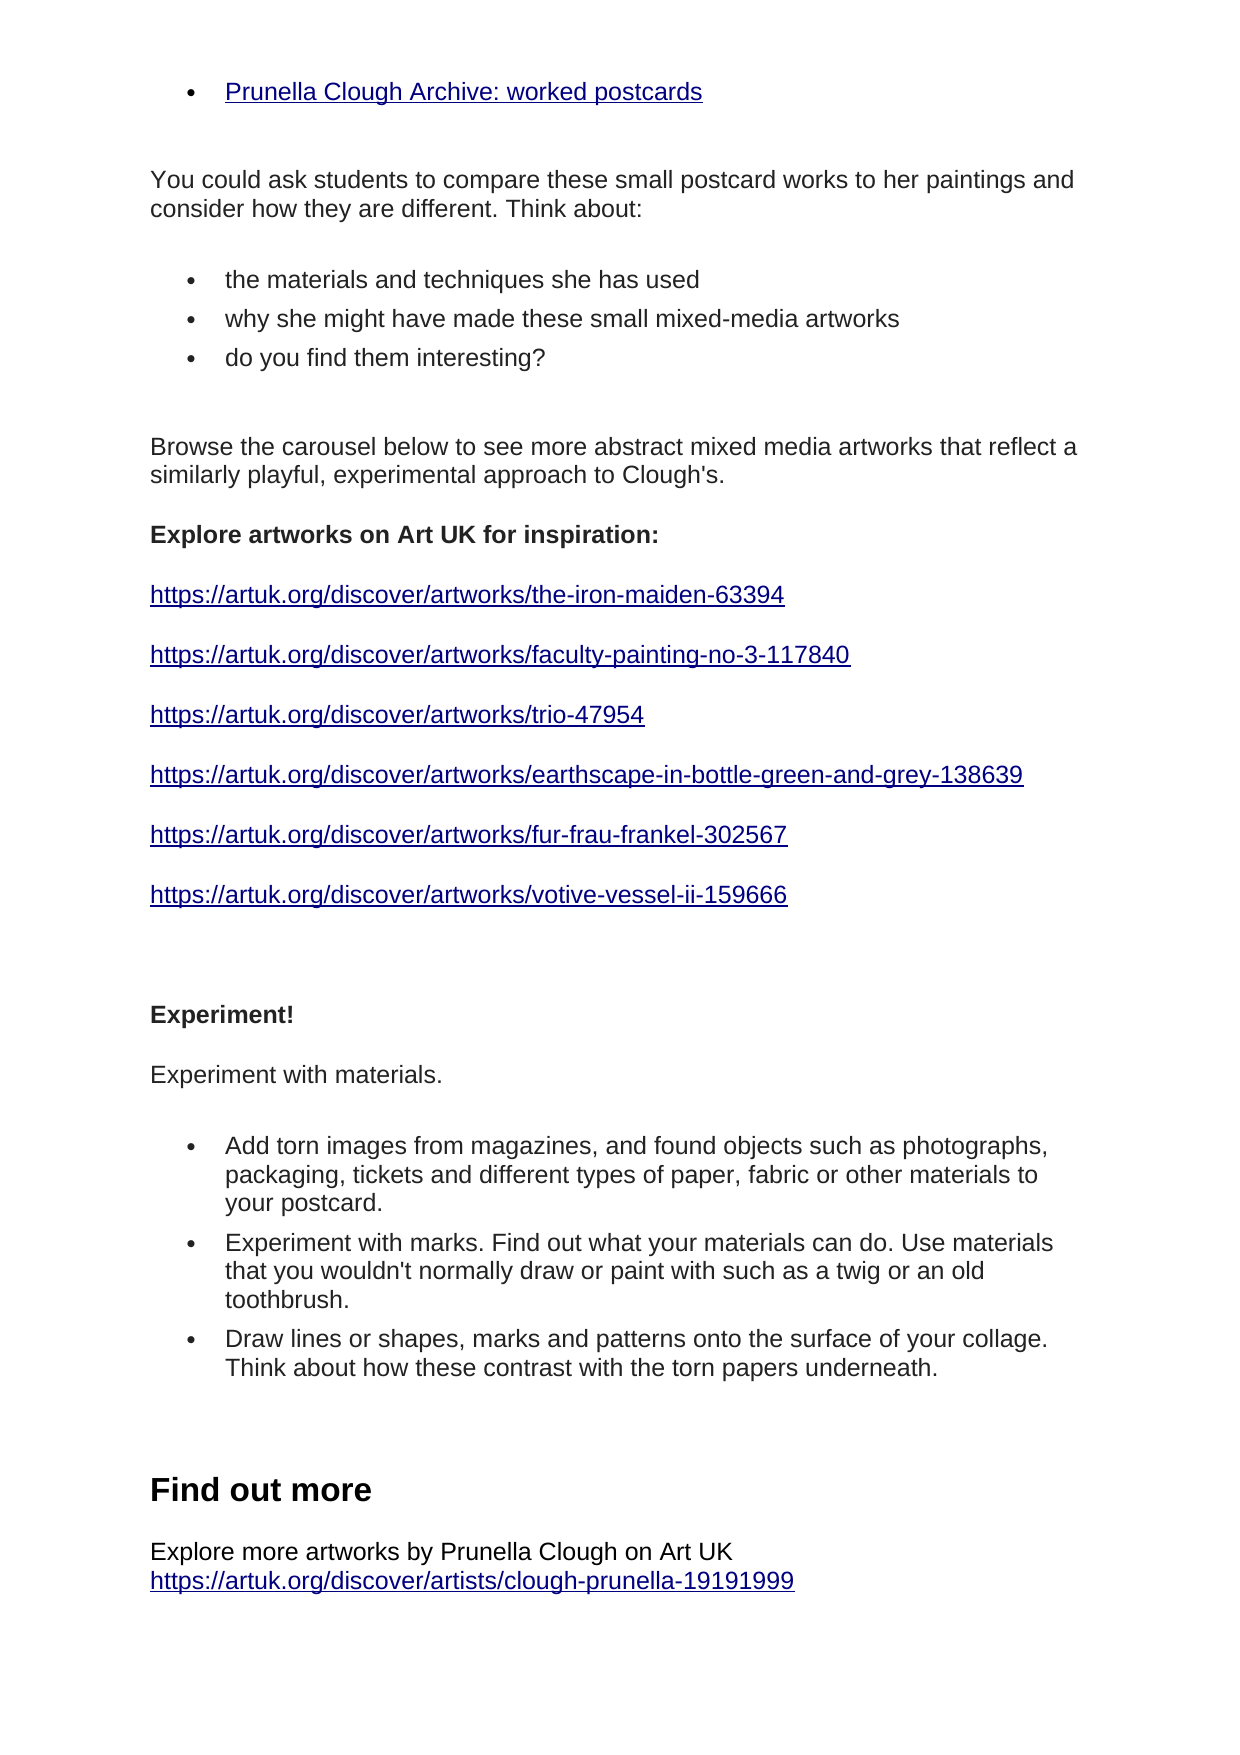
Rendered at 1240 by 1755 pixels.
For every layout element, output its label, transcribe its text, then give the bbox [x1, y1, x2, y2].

list the materials and techniques she has used [187, 265, 1089, 293]
list Add torn images from magazines, and found objects such as photographs, packaging, tickets and different types of paper, fabric or other materials to your postcard. [187, 1131, 1089, 1217]
list Prunella Clough Archive: worked postcards [187, 77, 1089, 106]
list Experiment with marks. Find out what your materials can do. Use materials that you wouldn't normally draw or paint with such as a twig or an old toothbrush. [187, 1228, 1089, 1314]
text https://artuk.org/discover/artworks/earthscape-in-bottle-green-and-grey-138639 [150, 761, 1089, 789]
text https://artuk.org/discover/artworks/the-iron-maiden-63394 [150, 581, 1089, 609]
list Draw lines or shapes, marks and patterns onto the surface of your collage. Think about how these contrast with the torn papers underneath. [187, 1324, 1089, 1382]
text Explore artworks on Art UK for inspiration: [150, 521, 1089, 549]
text https://artuk.org/discover/artworks/faculty-painting-no-3-117840 [150, 641, 1089, 669]
text You could ask students to compare these small postcard works to her paintings and consider how they are different. Think about: [150, 166, 1089, 223]
subtitle Find out more [150, 1470, 1089, 1509]
text https://artuk.org/discover/artworks/votive-vessel-ii-159666 [150, 881, 1089, 909]
list why she might have made these small mixed-media artworks [187, 304, 1089, 333]
text Browse the carousel below to see more abstract mixed media artworks that reflect a similarly playful, experimental approach to Clough's. [150, 432, 1089, 489]
text https://artuk.org/discover/artworks/trio-47954 [150, 701, 1089, 729]
list do you find them interesting? [187, 343, 1089, 372]
text Experiment! [150, 1001, 1089, 1029]
text Experiment with materials. [150, 1061, 1089, 1089]
text Explore more artworks by Prunella Clough on Art UK https://artuk.org/discover/artists/clough-prunella-19191999 [150, 1537, 1089, 1595]
text https://artuk.org/discover/artworks/fur-frau-frankel-302567 [150, 821, 1089, 849]
